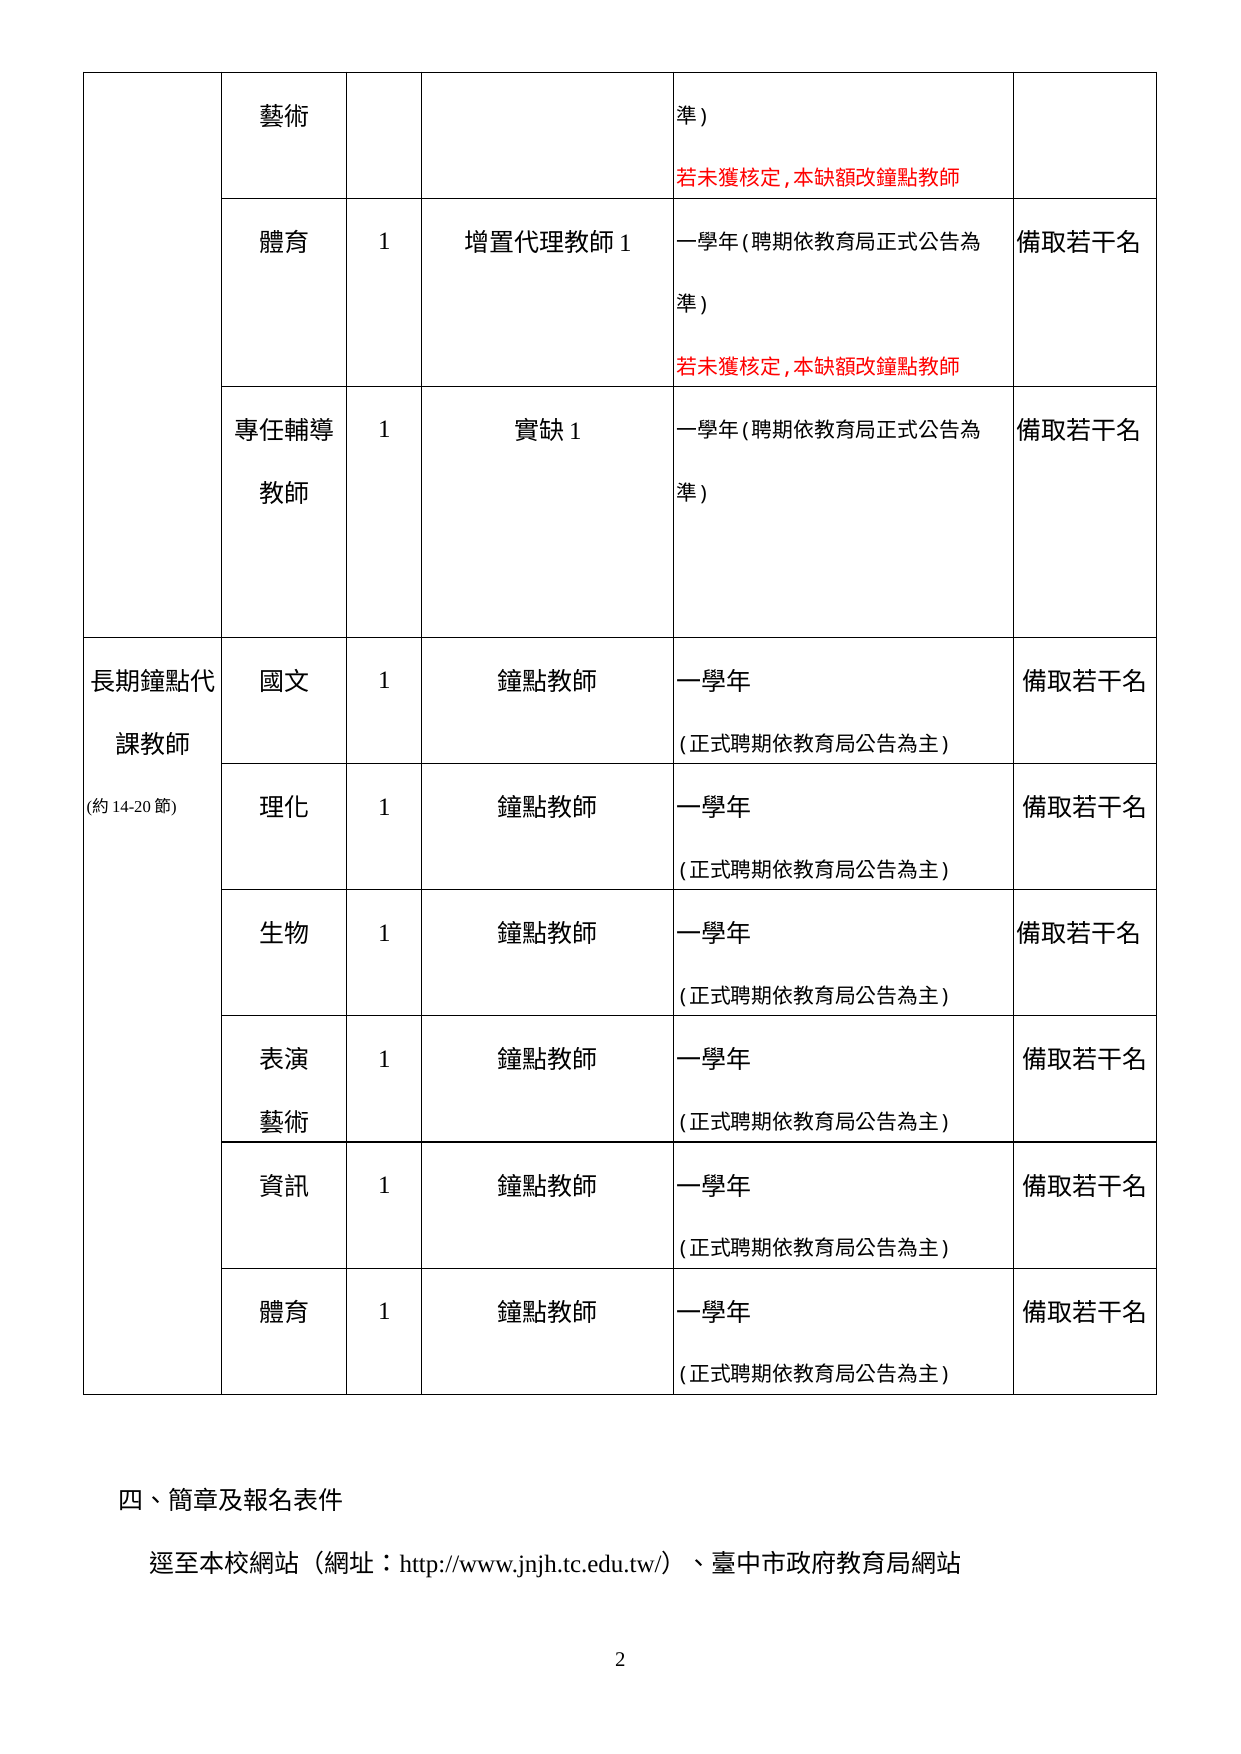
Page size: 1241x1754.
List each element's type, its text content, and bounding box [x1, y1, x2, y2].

table_cell 長期鐘點代課教師 (約14-20節) [84, 638, 221, 1393]
table_cell 1 [347, 638, 421, 763]
table_cell [347, 73, 421, 198]
table_cell 1 [347, 387, 421, 637]
table_cell 一學年 (正式聘期依教育局公告為主) [674, 1269, 1013, 1393]
table_cell 鐘點教師 [422, 1143, 673, 1267]
table_cell 一學年 (正式聘期依教育局公告為主) [674, 764, 1013, 889]
table_cell 增置代理教師1 [422, 199, 673, 386]
table_cell 體育 [222, 199, 346, 386]
table_cell 備取若干名 [1014, 638, 1156, 763]
table_cell 備取若干名 [1014, 764, 1156, 889]
table_cell 鐘點教師 [422, 1016, 673, 1141]
table_cell [422, 73, 673, 198]
table_cell 國文 [222, 638, 346, 763]
table_cell 1 [347, 1016, 421, 1141]
table_cell 1 [347, 1143, 421, 1267]
table_cell 一學年 (正式聘期依教育局公告為主) [674, 1143, 1013, 1267]
table_cell [1014, 73, 1156, 198]
table_cell 1 [347, 764, 421, 889]
table_cell 鐘點教師 [422, 890, 673, 1015]
table_cell 鐘點教師 [422, 638, 673, 763]
table_cell 備取若干名 [1014, 1269, 1156, 1393]
text 四、簡章及報名表件 [118, 1457, 1122, 1519]
table_cell 1 [347, 199, 421, 386]
table_cell 體育 [222, 1269, 346, 1393]
table_cell 實缺1 [422, 387, 673, 637]
table_cell 備取若干名 [1014, 1143, 1156, 1267]
table_cell 一學年 (正式聘期依教育局公告為主) [674, 1016, 1013, 1141]
table_cell 一學年(聘期依教育局正式公告為準) 若未獲核定,本缺額改鐘點教師 [674, 199, 1013, 386]
table_cell 備取若干名 [1014, 199, 1156, 386]
table_cell 資訊 [222, 1143, 346, 1267]
table_cell 專任輔導教師 [222, 387, 346, 637]
table_cell 鐘點教師 [422, 764, 673, 889]
table_cell 表演 藝術 [222, 1016, 346, 1141]
table_cell 1 [347, 890, 421, 1015]
table_cell 一學年(聘期依教育局正式公告為準) [674, 387, 1013, 637]
table_cell [84, 73, 221, 637]
table_cell 備取若干名 [1014, 1016, 1156, 1141]
table_cell 一學年 (正式聘期依教育局公告為主) [674, 638, 1013, 763]
table_cell 生物 [222, 890, 346, 1015]
table_cell 鐘點教師 [422, 1269, 673, 1393]
text 逕至本校網站（網址：http://www.jnjh.tc.edu.tw/）、臺中市政府教育局網站 [118, 1519, 1122, 1582]
table_cell 備取若干名 [1014, 890, 1156, 1015]
table_cell 一學年 (正式聘期依教育局公告為主) [674, 890, 1013, 1015]
table_cell 備取若干名 [1014, 387, 1156, 637]
table_cell 準) 若未獲核定,本缺額改鐘點教師 [674, 73, 1013, 198]
table_cell 藝術 [222, 73, 346, 198]
table_cell 理化 [222, 764, 346, 889]
table_cell 1 [347, 1269, 421, 1393]
